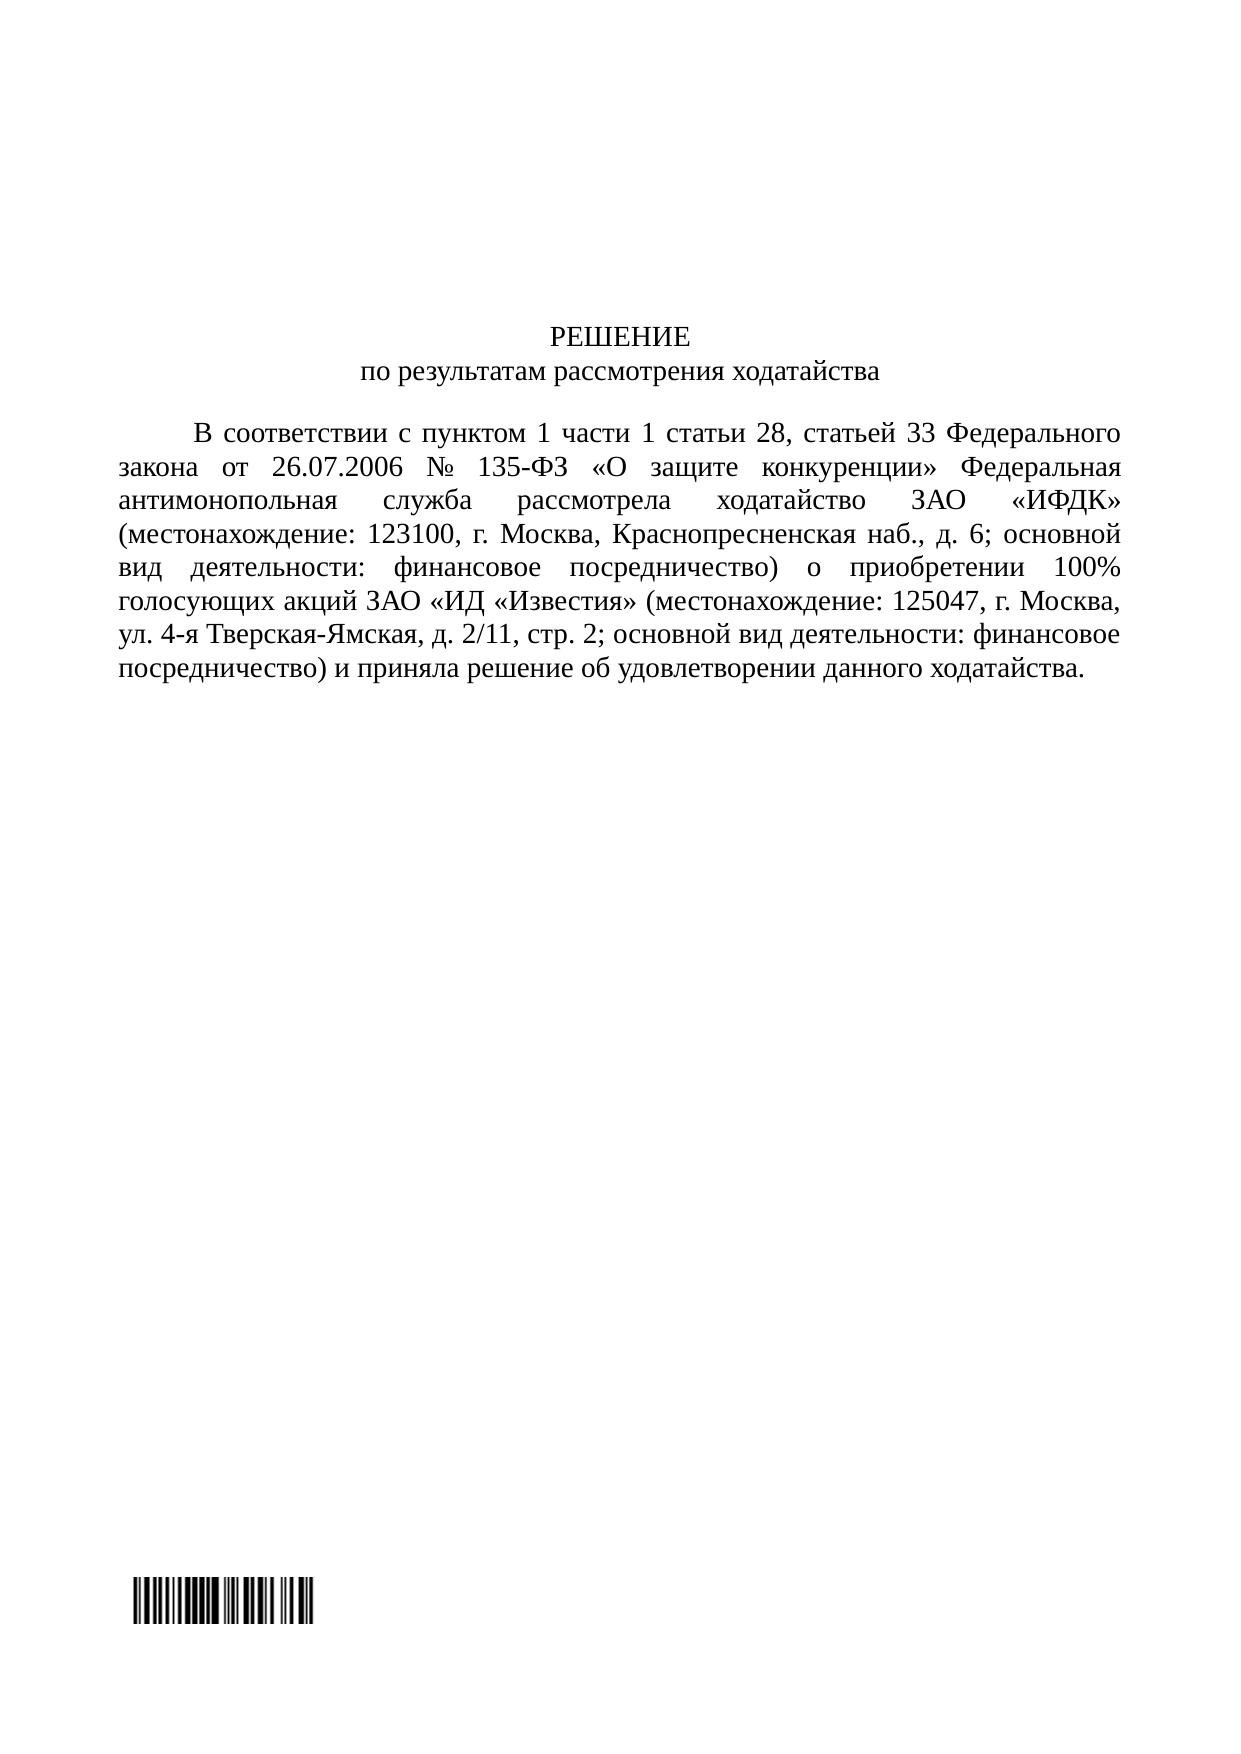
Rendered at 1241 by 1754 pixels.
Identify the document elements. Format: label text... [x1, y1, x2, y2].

text В соответствии с пунктом 1 части 1 статьи 28, статьей 33 Федерального закона от 26.07.2006 № 135-ФЗ «О защите конкуренции» Федеральная антимонопольная служба рассмотрела ходатайство ЗАО «ИФДК» (местонахождение: 123100, г. Москва, Краснопресненская наб., д. 6; основной вид деятельности: финансовое посредничество) о приобретении 100% голосующих акций ЗАО «ИД «Известия» (местонахождение: 125047, г. Москва, ул. 4-я Тверская-Ямская, д. 2/11, стр. 2; основной вид деятельности: финансовое посредничество) и приняла решение об удовлетворении данного ходатайства. [118, 415, 1122, 683]
text РЕШЕНИЕ [118, 319, 1122, 353]
text по результатам рассмотрения ходатайства [118, 353, 1122, 386]
picture [118, 1577, 331, 1624]
